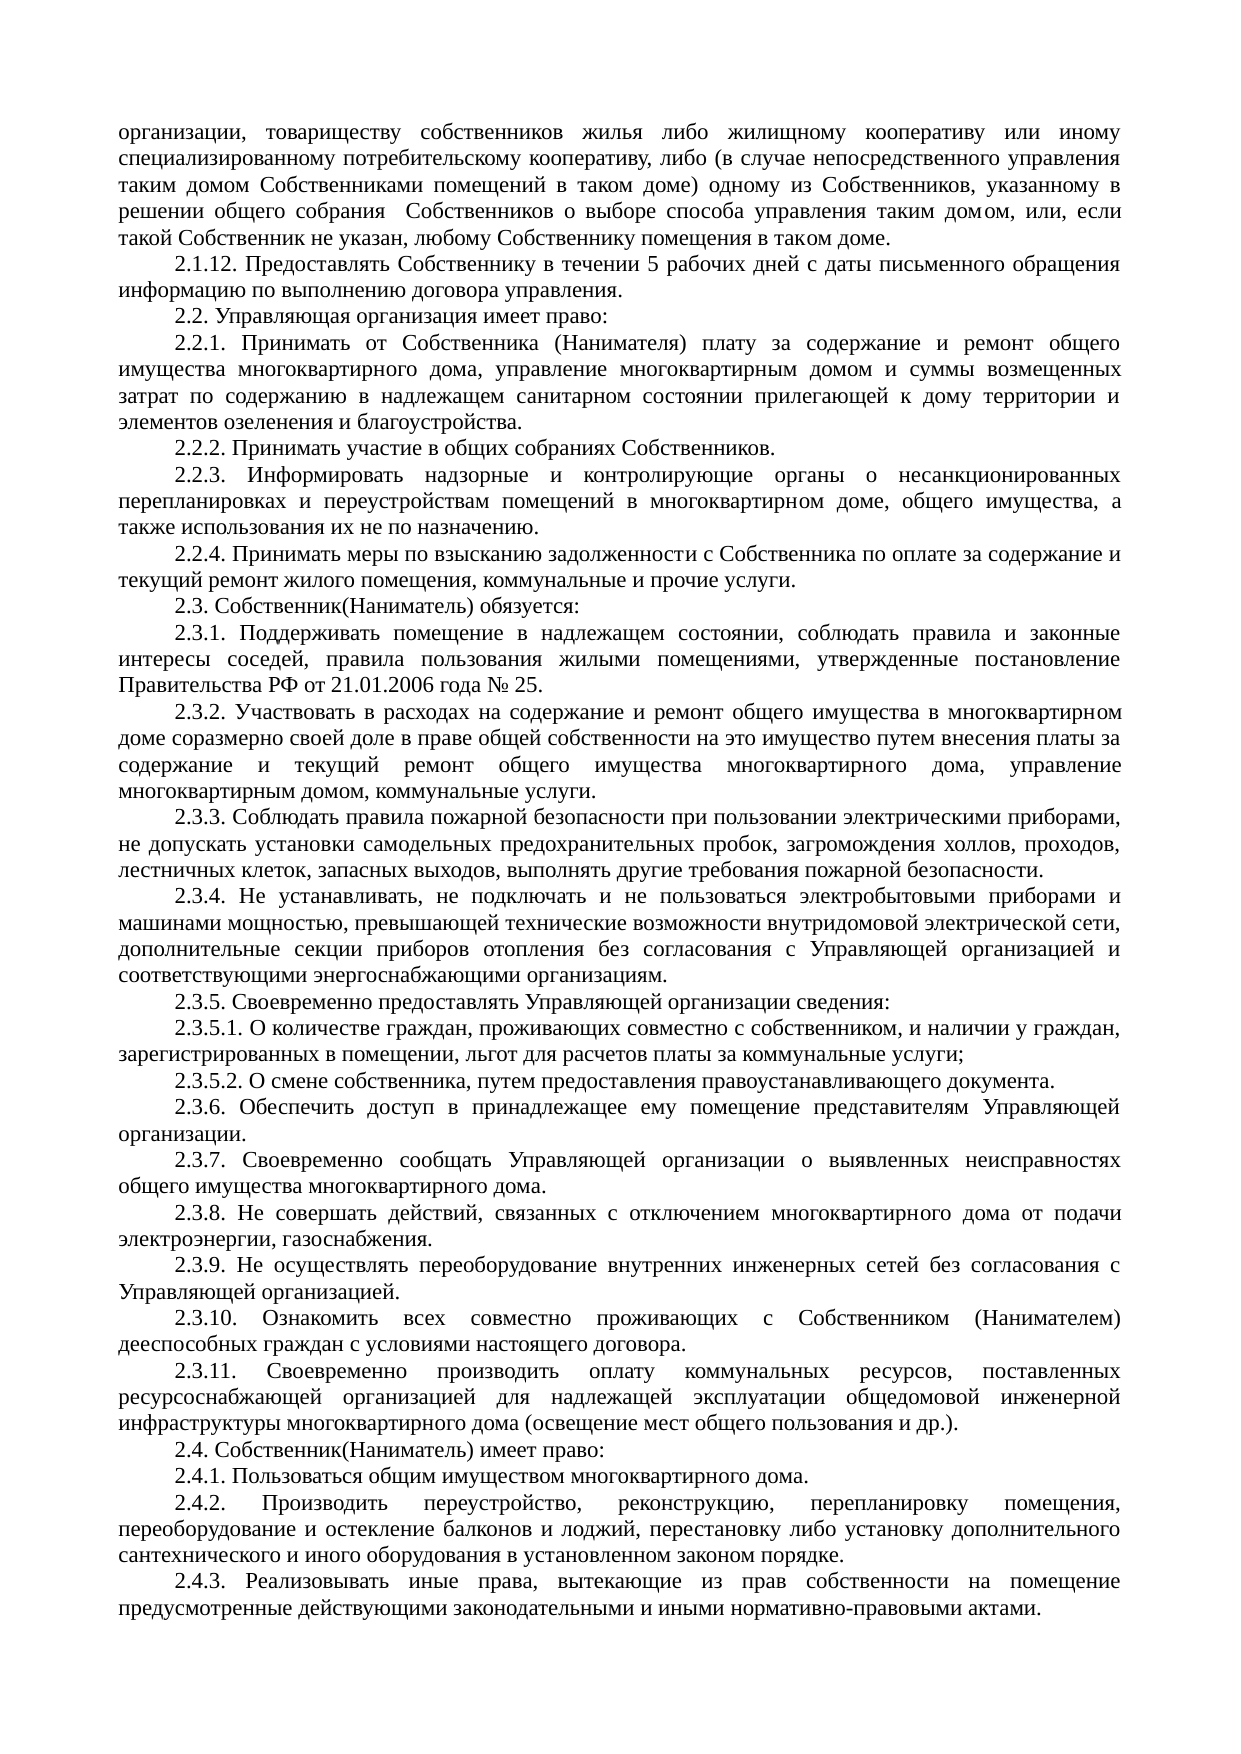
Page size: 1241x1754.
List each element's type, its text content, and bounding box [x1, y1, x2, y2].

text 2.3.4. Не устанавливать, не подключать и не пользоваться электробытовыми приборами и машинами мощностью, превышающей технические возможности внутридомовой электрической сети, дополнительные секции приборов отопления без согласования с Управляющей организацией и соответствующими энергоснабжающими организациям. [118, 882, 1122, 988]
text 2.3. Собственник(Наниматель) обязуется: [118, 592, 1122, 619]
text организации, товариществу собственников жилья либо жилищному кооперативу или иному специализированному потребительскому кооперативу, либо (в случае непосредственного управления таким домом Собственниками помещений в таком доме) одному из Собственников, указанному в решении общего собрания Собственников о выборе способа управления таким домом, или, если такой Собственник не указан, любому Собственнику помещения в таком доме. [118, 118, 1122, 250]
text 2.2.1. Принимать от Собственника (Нанимателя) плату за содержание и ремонт общего имущества многоквартирного дома, управление многоквартирным домом и суммы возмещенных затрат по содержанию в надлежащем санитарном состоянии прилегающей к дому территории и элементов озеленения и благоустройства. [118, 329, 1122, 434]
text 2.4. Собственник(Наниматель) имеет право: [118, 1436, 1122, 1462]
text 2.2. Управляющая организация имеет право: [118, 303, 1122, 329]
text 2.3.6. Обеспечить доступ в принадлежащее ему помещение представителям Управляющей организации. [118, 1093, 1122, 1146]
text 2.2.2. Принимать участие в общих собраниях Собственников. [118, 434, 1122, 461]
text 2.3.8. Не совершать действий, связанных с отключением многоквартирного дома от подачи электроэнергии, газоснабжения. [118, 1199, 1122, 1251]
text 2.3.5. Своевременно предоставлять Управляющей организации сведения: [118, 988, 1122, 1014]
text 2.3.5.2. О смене собственника, путем предоставления правоустанавливающего документа. [118, 1067, 1122, 1093]
text 2.3.9. Не осуществлять переоборудование внутренних инженерных сетей без согласования с Управляющей организацией. [118, 1251, 1122, 1304]
text 2.4.3. Реализовывать иные права, вытекающие из прав собственности на помещение предусмотренные действующими законодательными и иными нормативно-правовыми актами. [118, 1568, 1122, 1620]
text 2.2.4. Принимать меры по взысканию задолженности с Собственника по оплате за содержание и текущий ремонт жилого помещения, коммунальные и прочие услуги. [118, 540, 1122, 592]
text 2.3.2. Участвовать в расходах на содержание и ремонт общего имущества в многоквартирном доме соразмерно своей доле в праве общей собственности на это имущество путем внесения платы за содержание и текущий ремонт общего имущества многоквартирного дома, управление многоквартирным домом, коммунальные услуги. [118, 698, 1122, 803]
text 2.1.12. Предоставлять Собственнику в течении 5 рабочих дней с даты письменного обращения информацию по выполнению договора управления. [118, 250, 1122, 303]
text 2.3.1. Поддерживать помещение в надлежащем состоянии, соблюдать правила и законные интересы соседей, правила пользования жилыми помещениями, утвержденные постановление Правительства РФ от 21.01.2006 года № 25. [118, 619, 1122, 698]
text 2.2.3. Информировать надзорные и контролирующие органы о несанкционированных перепланировках и переустройствам помещений в многоквартирном доме, общего имущества, а также использования их не по назначению. [118, 461, 1122, 540]
text 2.3.5.1. О количестве граждан, проживающих совместно с собственником, и наличии у граждан, зарегистрированных в помещении, льгот для расчетов платы за коммунальные услуги; [118, 1014, 1122, 1067]
text 2.3.7. Своевременно сообщать Управляющей организации о выявленных неисправностях общего имущества многоквартирного дома. [118, 1146, 1122, 1199]
text 2.3.3. Соблюдать правила пожарной безопасности при пользовании электрическими приборами, не допускать установки самодельных предохранительных пробок, загромождения холлов, проходов, лестничных клеток, запасных выходов, выполнять другие требования пожарной безопасности. [118, 803, 1122, 882]
text 2.4.1. Пользоваться общим имуществом многоквартирного дома. [118, 1462, 1122, 1488]
text 2.3.11. Своевременно производить оплату коммунальных ресурсов, поставленных ресурсоснабжающей организацией для надлежащей эксплуатации общедомовой инженерной инфраструктуры многоквартирного дома (освещение мест общего пользования и др.). [118, 1357, 1122, 1436]
text 2.3.10. Ознакомить всех совместно проживающих с Собственником (Нанимателем) дееспособных граждан с условиями настоящего договора. [118, 1304, 1122, 1357]
text 2.4.2. Производить переустройство, реконструкцию, перепланировку помещения, переоборудование и остекление балконов и лоджий, перестановку либо установку дополнительного сантехнического и иного оборудования в установленном законом порядке. [118, 1488, 1122, 1568]
